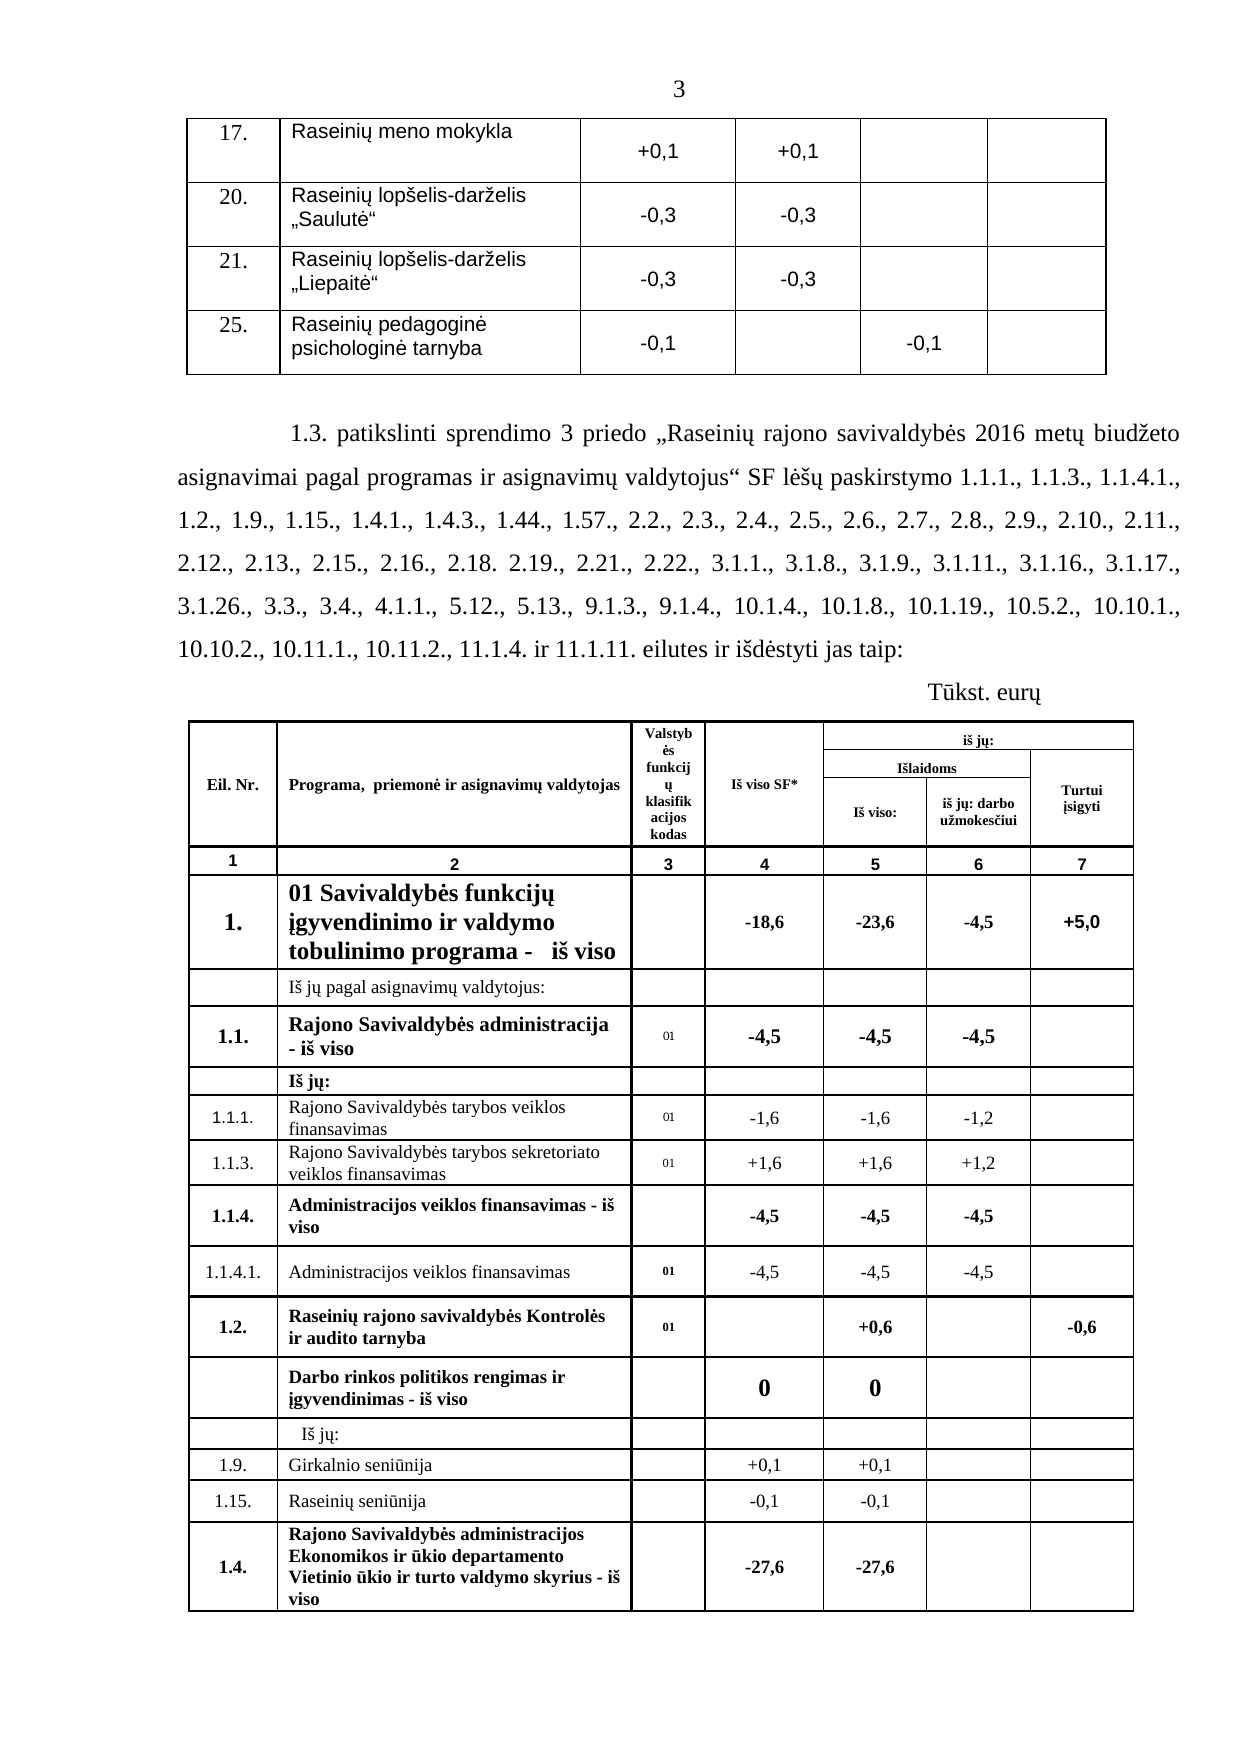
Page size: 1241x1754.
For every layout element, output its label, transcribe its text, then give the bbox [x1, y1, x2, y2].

table_header iš jų: [824, 723, 1133, 748]
table_header Programa, priemonė ir asignavimų valdytojas [278, 723, 630, 845]
table_cell -0,3 [736, 247, 860, 310]
table_cell 25. [188, 311, 279, 374]
table_cell [190, 1419, 277, 1448]
table_cell [190, 970, 277, 1005]
table_cell Raseinių meno mokykla [281, 119, 580, 182]
table_cell [1031, 1247, 1133, 1295]
table_cell [988, 311, 1105, 374]
table_cell 21. [188, 247, 279, 310]
table_cell [927, 1419, 1030, 1448]
table_cell Rajono Savivaldybės administracijos Ekonomikos ir ūkio departamento Vietinio ūkio ir turto valdymo skyrius - iš viso [278, 1523, 630, 1609]
table_cell [861, 247, 987, 310]
text Tūkst. eurų [927, 677, 1181, 706]
table_cell [927, 1068, 1030, 1094]
table_cell Iš jų pagal asignavimų valdytojus: [278, 970, 630, 1005]
table_cell -0,1 [861, 311, 987, 374]
table_cell Iš jų: [278, 1419, 630, 1448]
table_cell [861, 183, 987, 246]
table_cell Iš jų: [278, 1068, 630, 1094]
table_cell -0,3 [581, 183, 735, 246]
table_cell +0,1 [824, 1450, 926, 1479]
table_cell 1.1. [190, 1007, 277, 1066]
table_cell [861, 119, 987, 182]
table_cell Darbo rinkos politikos rengimas ir įgyvendinimas - iš viso [278, 1358, 630, 1417]
table_cell +0,6 [824, 1298, 926, 1356]
table_cell 01 [633, 1096, 704, 1139]
table_cell -4,5 [927, 1247, 1030, 1295]
table_cell +1,6 [824, 1141, 926, 1184]
table_cell +0,1 [581, 119, 735, 182]
table_header Iš viso SF* [706, 723, 823, 845]
table_cell +5,0 [1031, 876, 1133, 967]
table_cell 6 [927, 848, 1030, 873]
table_cell [190, 1068, 277, 1094]
table_cell [1031, 1186, 1133, 1245]
table_cell 01 [633, 1247, 704, 1295]
table_cell [633, 1358, 704, 1417]
table_cell -4,5 [927, 1007, 1030, 1066]
table_cell 01 Savivaldybės funkcijų įgyvendinimo ir valdymo tobulinimo programa - iš viso [278, 876, 630, 967]
table_cell 1. [190, 876, 277, 967]
table_cell [1031, 1007, 1133, 1066]
table_header Valstybės funkcijų klasifikacijos kodas [633, 723, 704, 845]
table_cell [927, 1481, 1030, 1521]
table_cell [633, 970, 704, 1005]
table_cell -4,5 [824, 1007, 926, 1066]
table_cell 4 [706, 848, 823, 873]
table_cell -27,6 [824, 1523, 926, 1609]
table_cell -0,3 [581, 247, 735, 310]
table_cell [988, 183, 1105, 246]
table_cell +1,2 [927, 1141, 1030, 1184]
table_cell [706, 1298, 823, 1356]
table_cell 1.1.4. [190, 1186, 277, 1245]
table_cell -0,1 [581, 311, 735, 374]
table_cell [633, 1186, 704, 1245]
table_cell 01 [633, 1298, 704, 1356]
table_cell Raseinių seniūnija [278, 1481, 630, 1521]
table_cell +1,6 [706, 1141, 823, 1184]
table_cell 0 [706, 1358, 823, 1417]
table_cell [927, 1450, 1030, 1479]
table_cell -4,5 [824, 1247, 926, 1295]
table_cell Administracijos veiklos finansavimas [278, 1247, 630, 1295]
table_cell [633, 876, 704, 967]
table_cell 17. [188, 119, 279, 182]
table_cell Raseinių rajono savivaldybės Kontrolės ir audito tarnyba [278, 1298, 630, 1356]
table_cell [927, 1298, 1030, 1356]
table_cell Išlaidoms [824, 750, 1030, 777]
table_cell -0,6 [1031, 1298, 1133, 1356]
table_cell [1031, 1523, 1133, 1609]
table_cell iš jų: darbo užmokesčiui [927, 778, 1030, 845]
table_cell 1.4. [190, 1523, 277, 1609]
table_cell [1031, 1419, 1133, 1448]
table_cell [1031, 1096, 1133, 1139]
table_cell Rajono Savivaldybės tarybos veiklos finansavimas [278, 1096, 630, 1139]
table_cell [988, 119, 1105, 182]
table_cell [1031, 1141, 1133, 1184]
table_cell -4,5 [927, 876, 1030, 967]
table_cell Raseinių lopšelis-darželis „Liepaitė“ [281, 247, 580, 310]
table_cell -18,6 [706, 876, 823, 967]
table_cell 20. [188, 183, 279, 246]
table_cell -1,2 [927, 1096, 1030, 1139]
table_cell [706, 1068, 823, 1094]
table_cell [927, 1523, 1030, 1609]
table_cell [927, 970, 1030, 1005]
table_cell [633, 1068, 704, 1094]
table_cell [1031, 1358, 1133, 1417]
table_cell 1.15. [190, 1481, 277, 1521]
table_cell 1.1.3. [190, 1141, 277, 1184]
table_cell Rajono Savivaldybės tarybos sekretoriato veiklos finansavimas [278, 1141, 630, 1184]
table_cell [824, 970, 926, 1005]
table_cell [633, 1523, 704, 1609]
table_cell 1.1.1. [190, 1096, 277, 1139]
table_cell [1031, 1068, 1133, 1094]
table_cell 1.2. [190, 1298, 277, 1356]
table_cell Administracijos veiklos finansavimas - iš viso [278, 1186, 630, 1245]
table_cell Raseinių lopšelis-darželis „Saulutė“ [281, 183, 580, 246]
table_cell 0 [824, 1358, 926, 1417]
table_cell 3 [633, 848, 704, 873]
table_cell -0,3 [736, 183, 860, 246]
table_cell 2 [278, 848, 630, 873]
table_header Eil. Nr. [190, 723, 276, 845]
table_cell [633, 1481, 704, 1521]
table_cell 7 [1031, 848, 1133, 873]
table_cell 1 [190, 848, 276, 873]
table_cell -0,1 [706, 1481, 823, 1521]
table_cell -1,6 [824, 1096, 926, 1139]
table_cell [824, 1068, 926, 1094]
table_cell [824, 1419, 926, 1448]
table_cell 5 [824, 848, 926, 873]
table_cell -4,5 [824, 1186, 926, 1245]
table_cell [736, 311, 860, 374]
table_cell 01 [633, 1141, 704, 1184]
table_cell -1,6 [706, 1096, 823, 1139]
table_cell -4,5 [927, 1186, 1030, 1245]
table_cell [1031, 970, 1133, 1005]
table_cell -4,5 [706, 1186, 823, 1245]
table_cell Girkalnio seniūnija [278, 1450, 630, 1479]
table_cell [1031, 1450, 1133, 1479]
table_cell [633, 1450, 704, 1479]
table_cell Turtui įsigyti [1031, 750, 1133, 845]
table_cell Iš viso: [824, 778, 926, 845]
table_cell 1.9. [190, 1450, 277, 1479]
text 1.3. patikslinti sprendimo 3 priedo „Raseinių rajono savivaldybės 2016 metų biudžeto asignavimai pagal programas ir asignavimų valdytojus“ SF lėšų paskirstymo 1.1.1., 1.1.3., 1.1.4.1., 1.2., 1.9., 1.15., 1.4.1., 1.4.3., 1.44., 1.57., 2.2., 2.3., 2.4., 2.5., 2.6., 2.7., 2.8., 2.9., 2.10., 2.11., 2.12., 2.13., 2.15., 2.16., 2.18. 2.19., 2.21., 2.22., 3.1.1., 3.1.8., 3.1.9., 3.1.11., 3.1.16., 3.1.17., 3.1.26., 3.3., 3.4., 4.1.1., 5.12., 5.13., 9.1.3., 9.1.4., 10.1.4., 10.1.8., 10.1.19., 10.5.2., 10.10.1., 10.10.2., 10.11.1., 10.11.2., 11.1.4. ir 11.1.11. eilutes ir išdėstyti jas taip: [177, 418, 1181, 663]
table_cell -4,5 [706, 1247, 823, 1295]
table_cell -27,6 [706, 1523, 823, 1609]
table_cell [927, 1358, 1030, 1417]
table_cell [633, 1419, 704, 1448]
table_cell -0,1 [824, 1481, 926, 1521]
table_cell [988, 247, 1105, 310]
table_cell -23,6 [824, 876, 926, 967]
table_cell [1031, 1481, 1133, 1521]
table_cell +0,1 [736, 119, 860, 182]
table_cell [706, 1419, 823, 1448]
table_cell -4,5 [706, 1007, 823, 1066]
table_cell 1.1.4.1. [190, 1247, 277, 1295]
table_cell +0,1 [706, 1450, 823, 1479]
table_cell 01 [633, 1007, 704, 1066]
table_cell [190, 1358, 277, 1417]
table_cell Raseinių pedagoginė psichologinė tarnyba [281, 311, 580, 374]
table_cell Rajono Savivaldybės administracija - iš viso [278, 1007, 630, 1066]
table_cell [706, 970, 823, 1005]
